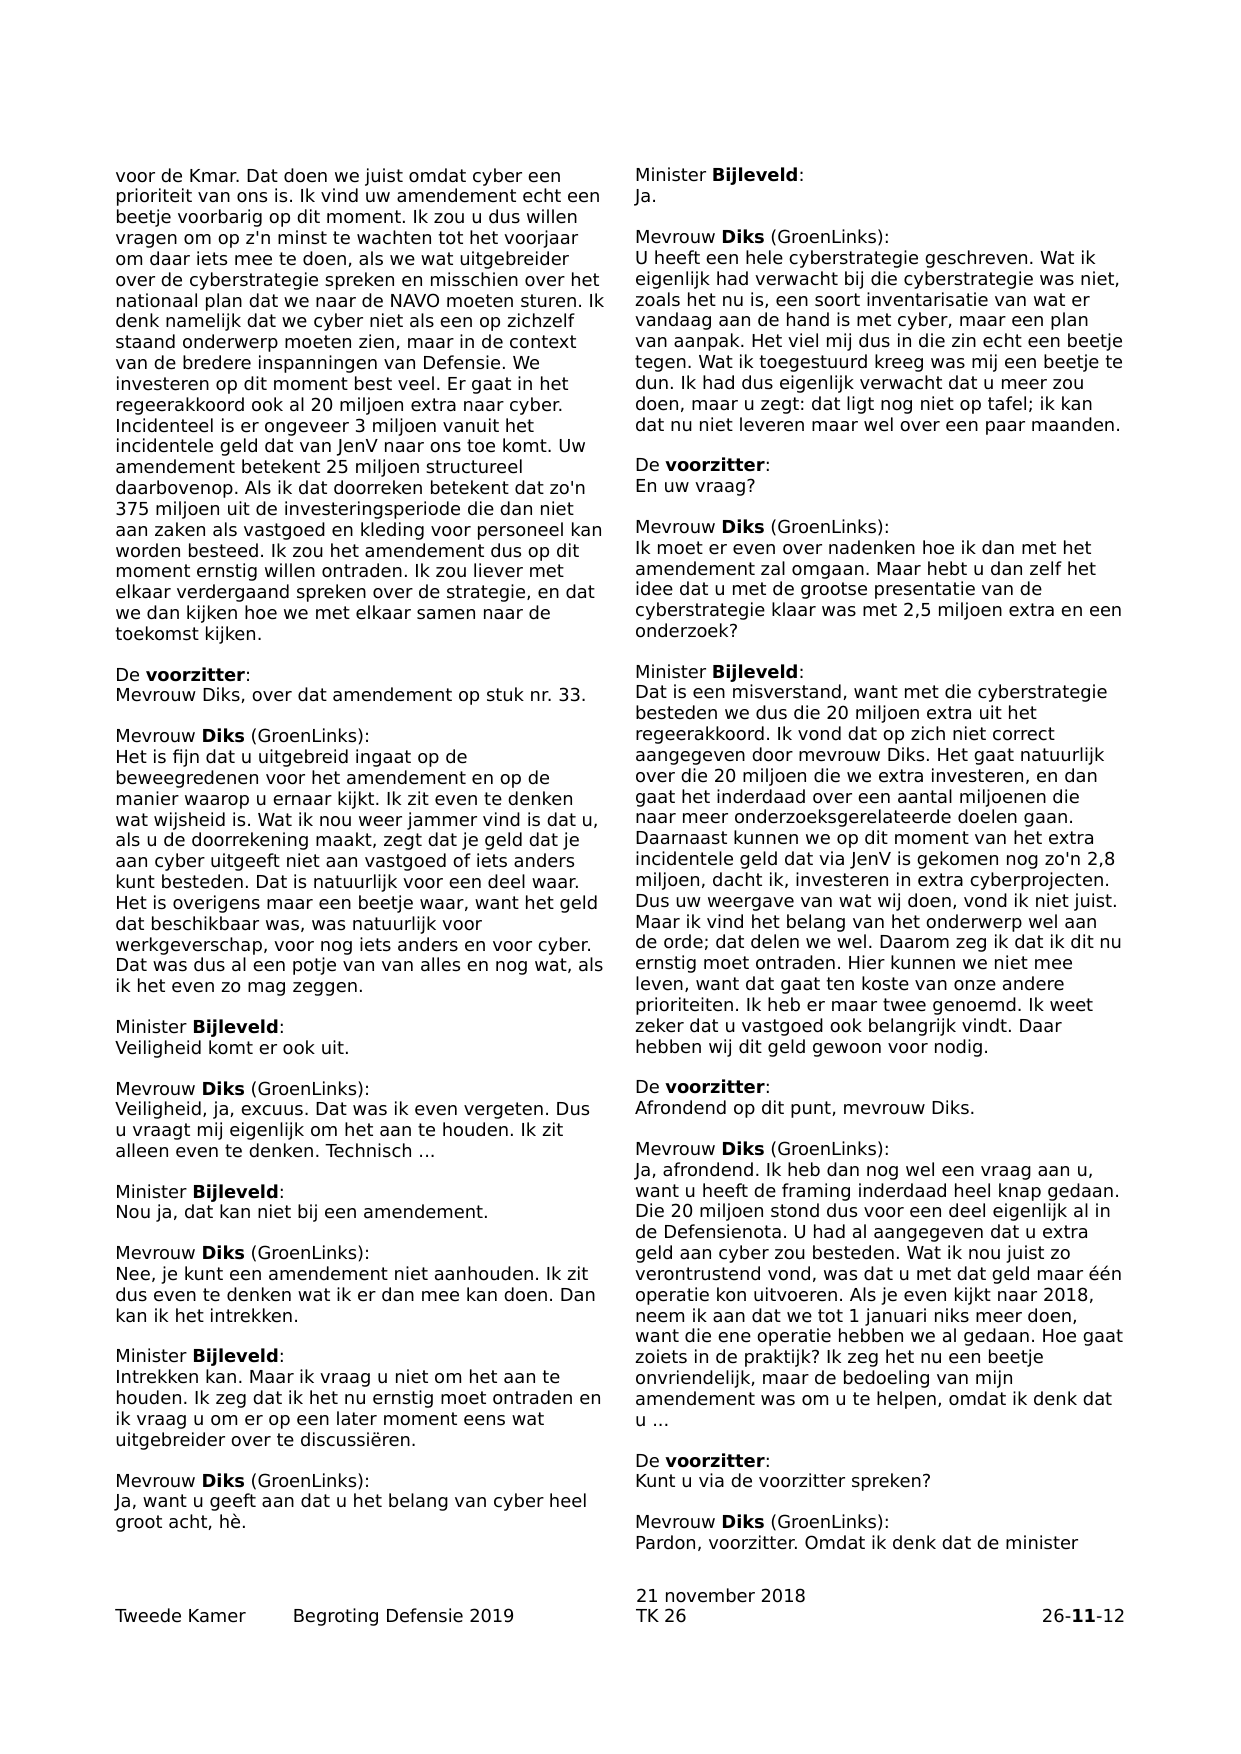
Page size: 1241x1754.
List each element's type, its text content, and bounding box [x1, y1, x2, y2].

text Mevrouw Diks (GroenLinks): [635, 1512, 1125, 1533]
text U heeft een hele cyberstrategie geschreven. Wat ik eigenlijk had verwacht bij die cyberstrategie was niet, zoals het nu is, een soort inventarisatie van wat er vandaag aan de hand is met cyber, maar een plan van aanpak. Het viel mij dus in die zin echt een beetje tegen. Wat ik toegestuurd kreeg was mij een beetje te dun. Ik had dus eigenlijk verwacht dat u meer zou doen, maar u zegt: dat ligt nog niet op tafel; ik kan dat nu niet leveren maar wel over een paar maanden. [635, 248, 1125, 435]
text Nee, je kunt een amendement niet aanhouden. Ik zit dus even te denken wat ik er dan mee kan doen. Dan kan ik het intrekken. [115, 1264, 605, 1326]
text Minister Bijleveld: [635, 662, 1125, 682]
text Minister Bijleveld: [115, 1182, 605, 1202]
text Minister Bijleveld: [115, 1346, 605, 1367]
text De voorzitter: [635, 455, 1125, 476]
text voor de Kmar. Dat doen we juist omdat cyber een prioriteit van ons is. Ik vind uw amendement echt een beetje voorbarig op dit moment. Ik zou u dus willen vragen om op z'n minst te wachten tot het voorjaar om daar iets mee te doen, als we wat uitgebreider over de cyberstrategie spreken en misschien over het nationaal plan dat we naar de NAVO moeten sturen. Ik denk namelijk dat we cyber niet als een op zichzelf staand onderwerp moeten zien, maar in de context van de bredere inspanningen van Defensie. We investeren op dit moment best veel. Er gaat in het regeerakkoord ook al 20 miljoen extra naar cyber. Incidenteel is er ongeveer 3 miljoen vanuit het incidentele geld dat van JenV naar ons toe komt. Uw amendement betekent 25 miljoen structureel daarbovenop. Als ik dat doorreken betekent dat zo'n 375 miljoen uit de investeringsperiode die dan niet aan zaken als vastgoed en kleding voor personeel kan worden besteed. Ik zou het amendement dus op dit moment ernstig willen ontraden. Ik zou liever met elkaar verdergaand spreken over de strategie, en dat we dan kijken hoe we met elkaar samen naar de toekomst kijken. [115, 165, 605, 644]
text Mevrouw Diks (GroenLinks): [635, 227, 1125, 248]
text Ja, want u geeft aan dat u het belang van cyber heel groot acht, hè. [115, 1491, 605, 1533]
text Dat is een misverstand, want met die cyberstrategie besteden we dus die 20 miljoen extra uit het regeerakkoord. Ik vond dat op zich niet correct aangegeven door mevrouw Diks. Het gaat natuurlijk over die 20 miljoen die we extra investeren, en dan gaat het inderdaad over een aantal miljoenen die naar meer onderzoeksgerelateerde doelen gaan. Daarnaast kunnen we op dit moment van het extra incidentele geld dat via JenV is gekomen nog zo'n 2,8 miljoen, dacht ik, investeren in extra cyberprojecten. Dus uw weergave van wat wij doen, vond ik niet juist. Maar ik vind het belang van het onderwerp wel aan de orde; dat delen we wel. Daarom zeg ik dat ik dit nu ernstig moet ontraden. Hier kunnen we niet mee leven, want dat gaat ten koste van onze andere prioriteiten. Ik heb er maar twee genoemd. Ik weet zeker dat u vastgoed ook belangrijk vindt. Daar hebben wij dit geld gewoon voor nodig. [635, 682, 1125, 1057]
text Mevrouw Diks (GroenLinks): [115, 1243, 605, 1264]
text Pardon, voorzitter. Omdat ik denk dat de minister [635, 1533, 1125, 1553]
text Veiligheid, ja, excuus. Dat was ik even vergeten. Dus u vraagt mij eigenlijk om het aan te houden. Ik zit alleen even te denken. Technisch ... [115, 1099, 605, 1162]
text Veiligheid komt er ook uit. [115, 1037, 605, 1058]
text En uw vraag? [635, 476, 1125, 497]
text Afrondend op dit punt, mevrouw Diks. [635, 1098, 1125, 1119]
text Minister Bijleveld: [635, 165, 1125, 186]
text Kunt u via de voorzitter spreken? [635, 1471, 1125, 1492]
text Ik moet er even over nadenken hoe ik dan met het amendement zal omgaan. Maar hebt u dan zelf het idee dat u met de grootse presentatie van de cyberstrategie klaar was met 2,5 miljoen extra en een onderzoek? [635, 537, 1125, 642]
text De voorzitter: [115, 664, 605, 685]
text De voorzitter: [635, 1077, 1125, 1098]
text Mevrouw Diks (GroenLinks): [635, 1139, 1125, 1159]
text Het is fijn dat u uitgebreid ingaat op de beweegredenen voor het amendement en op de manier waarop u ernaar kijkt. Ik zit even te denken wat wijsheid is. Wat ik nou weer jammer vind is dat u, als u de doorrekening maakt, zegt dat je geld dat je aan cyber uitgeeft niet aan vastgoed of iets anders kunt besteden. Dat is natuurlijk voor een deel waar. Het is overigens maar een beetje waar, want het geld dat beschikbaar was, was natuurlijk voor werkgeverschap, voor nog iets anders en voor cyber. Dat was dus al een potje van van alles en nog wat, als ik het even zo mag zeggen. [115, 747, 605, 997]
text Mevrouw Diks (GroenLinks): [635, 517, 1125, 537]
text Mevrouw Diks (GroenLinks): [115, 1078, 605, 1099]
text Ja. [635, 186, 1125, 207]
text Intrekken kan. Maar ik vraag u niet om het aan te houden. Ik zeg dat ik het nu ernstig moet ontraden en ik vraag u om er op een later moment eens wat uitgebreider over te discussiëren. [115, 1367, 605, 1450]
text Minister Bijleveld: [115, 1017, 605, 1037]
text De voorzitter: [635, 1450, 1125, 1471]
text Mevrouw Diks (GroenLinks): [115, 1470, 605, 1491]
text Mevrouw Diks, over dat amendement op stuk nr. 33. [115, 685, 605, 706]
text Nou ja, dat kan niet bij een amendement. [115, 1202, 605, 1223]
text Ja, afrondend. Ik heb dan nog wel een vraag aan u, want u heeft de framing inderdaad heel knap gedaan. Die 20 miljoen stond dus voor een deel eigenlijk al in de Defensienota. U had al aangegeven dat u extra geld aan cyber zou besteden. Wat ik nou juist zo verontrustend vond, was dat u met dat geld maar één operatie kon uitvoeren. Als je even kijkt naar 2018, neem ik aan dat we tot 1 januari niks meer doen, want die ene operatie hebben we al gedaan. Hoe gaat zoiets in de praktijk? Ik zeg het nu een beetje onvriendelijk, maar de bedoeling van mijn amendement was om u te helpen, omdat ik denk dat u ... [635, 1159, 1125, 1430]
text Mevrouw Diks (GroenLinks): [115, 726, 605, 747]
